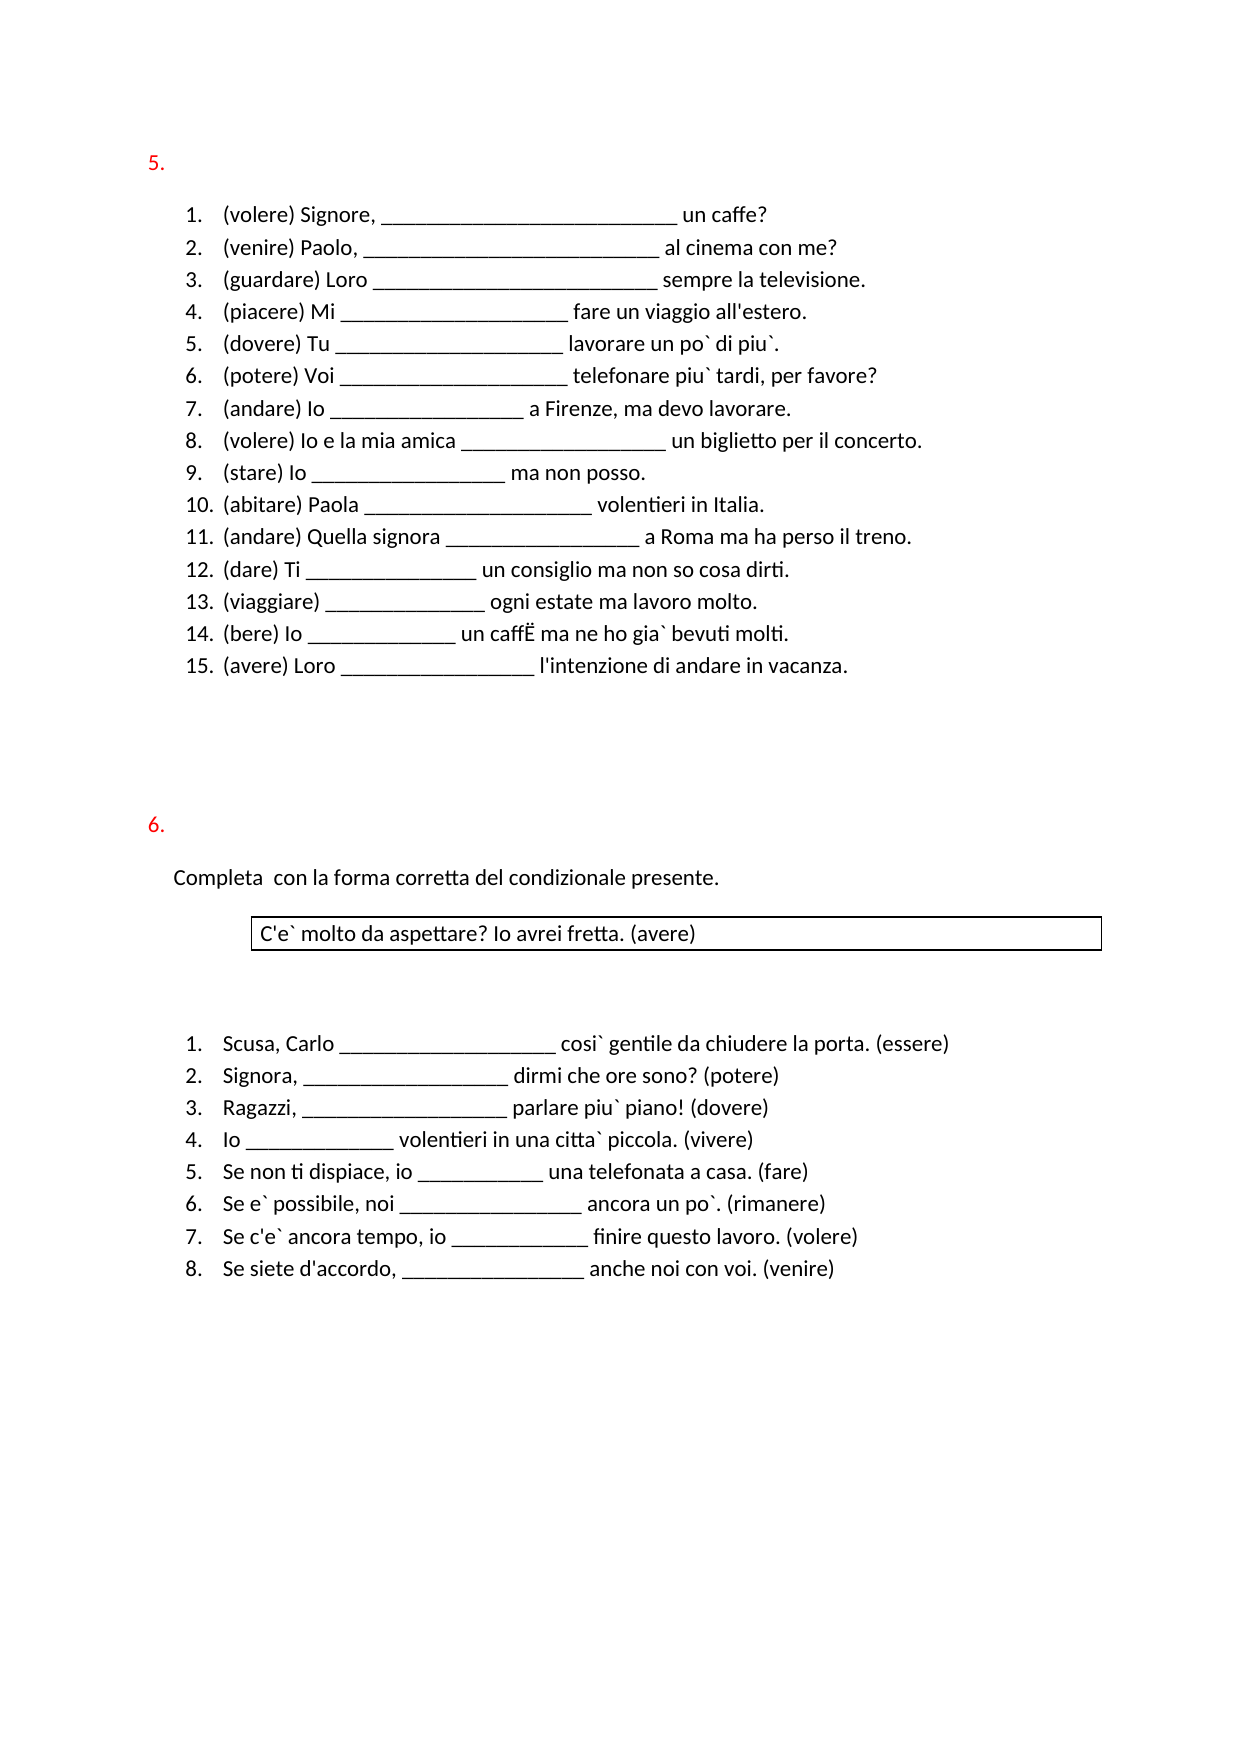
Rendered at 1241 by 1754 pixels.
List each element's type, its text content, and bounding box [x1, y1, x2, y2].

text 5. [148, 148, 1093, 176]
list Ragazzi, __________________ parlare piu` piano! (dovere) [185, 1093, 1093, 1121]
text 6. [148, 810, 1093, 838]
text C'e` molto da aspettare? Io avrei fretta. (avere) [252, 918, 1101, 949]
list Se e` possibile, noi ________________ ancora un po`. (rimanere) [185, 1189, 1093, 1218]
list (stare) Io _________________ ma non posso. [185, 458, 1093, 486]
text Completa con la forma corretta del condizionale presente. [148, 863, 1093, 891]
list (piacere) Mi ____________________ fare un viaggio all'estero. [185, 297, 1093, 325]
list (venire) Paolo, __________________________ al cinema con me? [185, 233, 1093, 261]
list (volere) Io e la mia amica __________________ un biglietto per il concerto. [185, 426, 1093, 454]
list (abitare) Paola ____________________ volentieri in Italia. [185, 490, 1093, 518]
list Scusa, Carlo ___________________ cosi` gentile da chiudere la porta. (essere) [185, 1029, 1093, 1057]
list (potere) Voi ____________________ telefonare piu` tardi, per favore? [185, 362, 1093, 389]
list (dovere) Tu ____________________ lavorare un po` di piu`. [185, 329, 1093, 357]
list (guardare) Loro _________________________ sempre la televisione. [185, 265, 1093, 293]
list Se siete d'accordo, ________________ anche noi con voi. (venire) [185, 1254, 1093, 1282]
list (andare) Io _________________ a Firenze, ma devo lavorare. [185, 394, 1093, 422]
list (viaggiare) ______________ ogni estate ma lavoro molto. [185, 587, 1093, 615]
list Se c'e` ancora tempo, io ____________ finire questo lavoro. (volere) [185, 1222, 1093, 1250]
list Se non ti dispiace, io ___________ una telefonata a casa. (fare) [185, 1157, 1093, 1185]
list Io _____________ volentieri in una citta` piccola. (vivere) [185, 1125, 1093, 1153]
list (volere) Signore, __________________________ un caffe? [185, 201, 1093, 229]
list (andare) Quella signora _________________ a Roma ma ha perso il treno. [185, 522, 1093, 551]
list (bere) Io _____________ un caffË ma ne ho gia` bevuti molti. [185, 619, 1093, 647]
list Signora, __________________ dirmi che ore sono? (potere) [185, 1061, 1093, 1089]
list (avere) Loro _________________ l'intenzione di andare in vacanza. [185, 651, 1093, 679]
list (dare) Ti _______________ un consiglio ma non so cosa dirti. [185, 555, 1093, 583]
